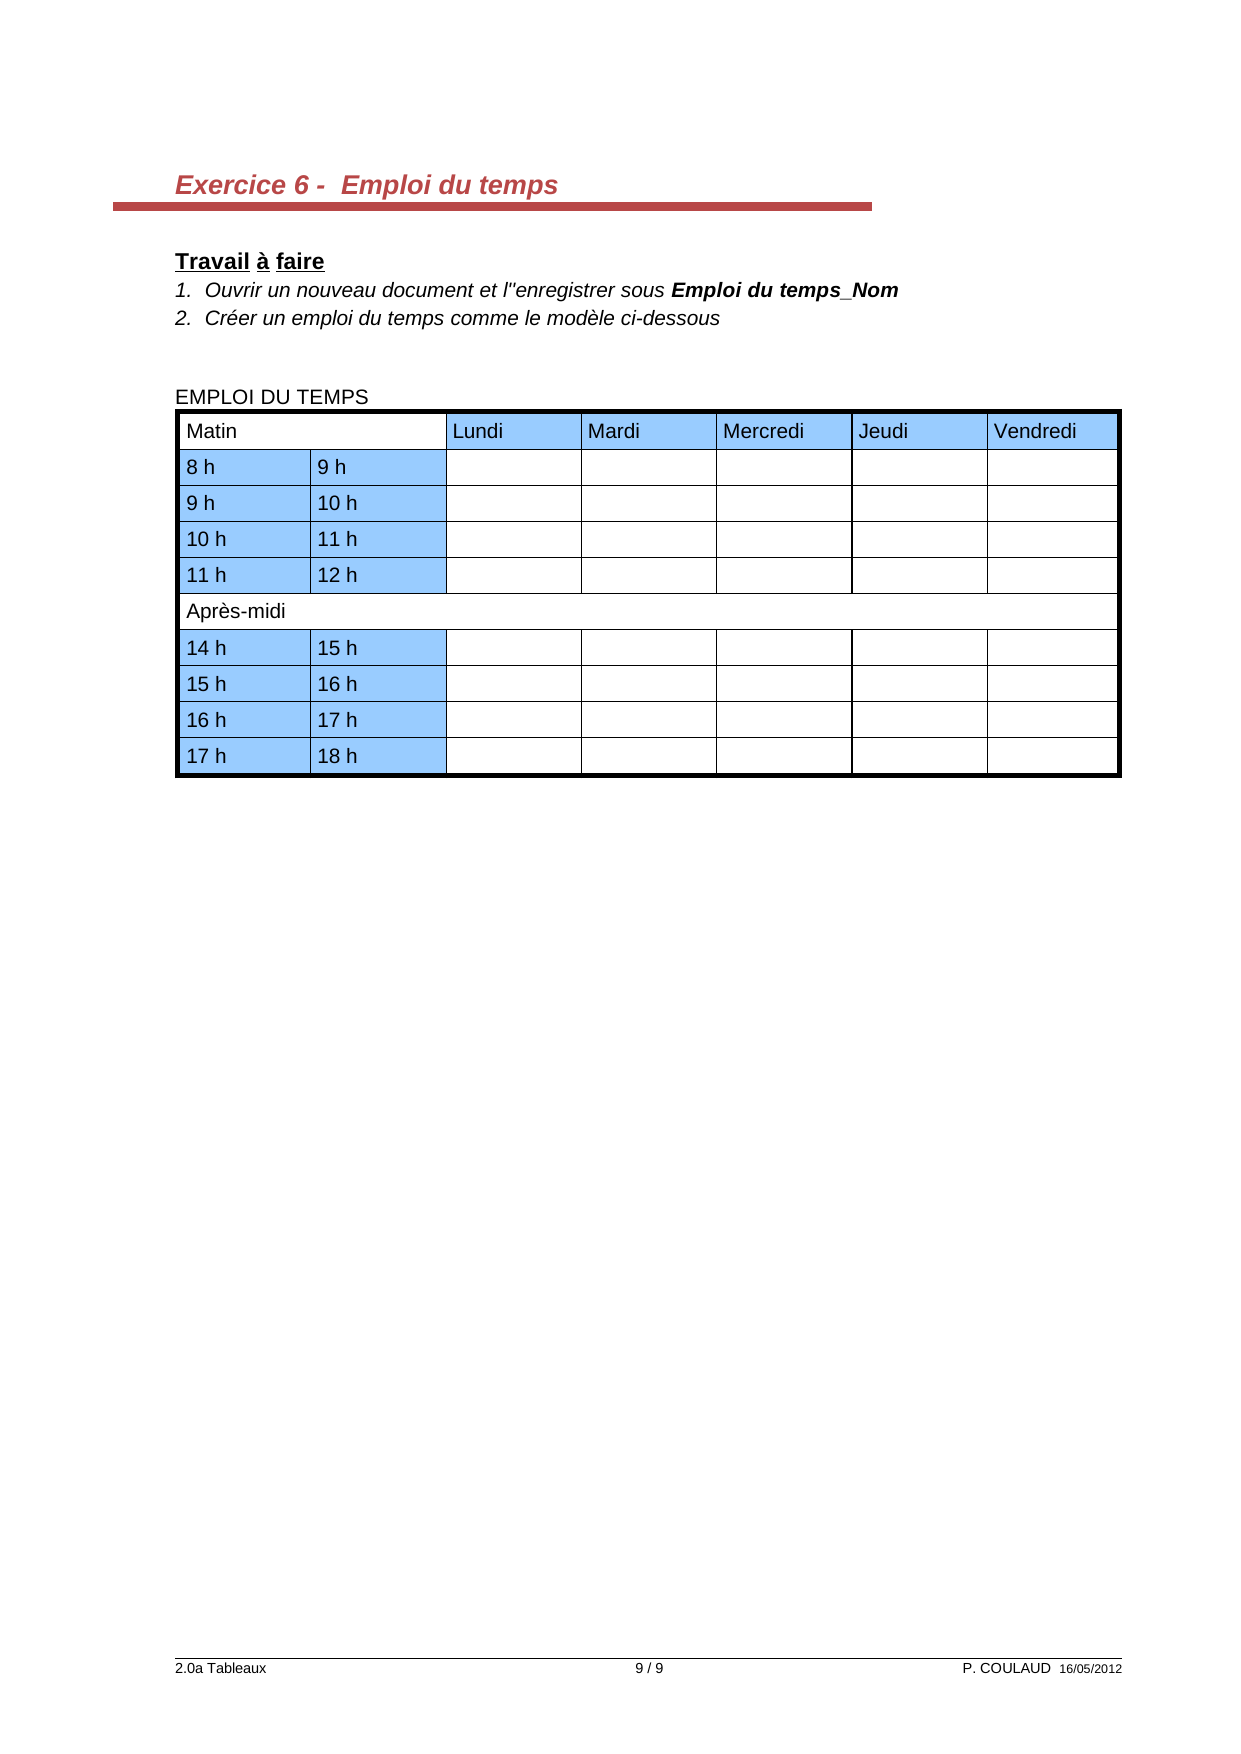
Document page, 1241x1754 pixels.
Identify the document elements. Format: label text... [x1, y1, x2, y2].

subtitle Emploi du temps [112, 167, 872, 211]
table_cell [853, 522, 987, 557]
table_cell [988, 486, 1117, 521]
table_cell [988, 450, 1117, 485]
subtitle Travail à faire [175, 248, 1122, 274]
table_cell [717, 702, 851, 737]
table_cell [853, 450, 987, 485]
table_cell [447, 558, 581, 593]
table_cell 9 h [180, 486, 310, 521]
table_cell [988, 522, 1117, 557]
table_cell [447, 702, 581, 737]
table_cell [717, 522, 851, 557]
table_header Mercredi [717, 414, 851, 449]
table_cell [582, 450, 716, 485]
text EMPLOI DU TEMPS [175, 385, 1122, 409]
list Ouvrir un nouveau document et l''enregistrer sous Emploi du temps_Nom [175, 278, 1122, 302]
table_cell [582, 738, 716, 773]
table_cell 8 h [180, 450, 310, 485]
table_cell 9 h [311, 450, 446, 485]
list Créer un emploi du temps comme le modèle ci-dessous [175, 306, 1122, 330]
table_cell [447, 450, 581, 485]
table_cell [853, 486, 987, 521]
table_cell [717, 486, 851, 521]
table_cell [988, 702, 1117, 737]
table_cell Après-midi [180, 594, 1117, 629]
table_cell 15 h [180, 666, 310, 701]
table_cell 15 h [311, 630, 446, 665]
table_cell [853, 738, 987, 773]
table_cell 10 h [180, 522, 310, 557]
table_cell [447, 522, 581, 557]
table_cell [582, 630, 716, 665]
table_cell [582, 702, 716, 737]
table_cell [717, 558, 851, 593]
table_header Jeudi [853, 414, 987, 449]
table_cell 17 h [180, 738, 310, 773]
table_cell [717, 666, 851, 701]
table_cell [853, 702, 987, 737]
table_header Lundi [447, 414, 581, 449]
table_cell [988, 630, 1117, 665]
table_cell 16 h [311, 666, 446, 701]
table_cell [853, 666, 987, 701]
table_header Mardi [582, 414, 716, 449]
table_cell [447, 666, 581, 701]
table_cell 16 h [180, 702, 310, 737]
table_cell 18 h [311, 738, 446, 773]
table_cell 10 h [311, 486, 446, 521]
table_cell 17 h [311, 702, 446, 737]
table_cell [582, 558, 716, 593]
table_cell [988, 738, 1117, 773]
table_cell [582, 522, 716, 557]
table_cell [447, 630, 581, 665]
table_cell [717, 450, 851, 485]
table_cell [988, 666, 1117, 701]
table_cell [853, 630, 987, 665]
table_header Matin [180, 414, 446, 449]
table_cell 14 h [180, 630, 310, 665]
table_header Vendredi [988, 414, 1117, 449]
table_cell [853, 558, 987, 593]
table_cell [582, 666, 716, 701]
table_cell 11 h [180, 558, 310, 593]
table_cell [988, 558, 1117, 593]
table_cell 12 h [311, 558, 446, 593]
table_cell [717, 738, 851, 773]
table_cell 11 h [311, 522, 446, 557]
table_cell [447, 486, 581, 521]
table_cell [717, 630, 851, 665]
table_cell [582, 486, 716, 521]
table_cell [447, 738, 581, 773]
